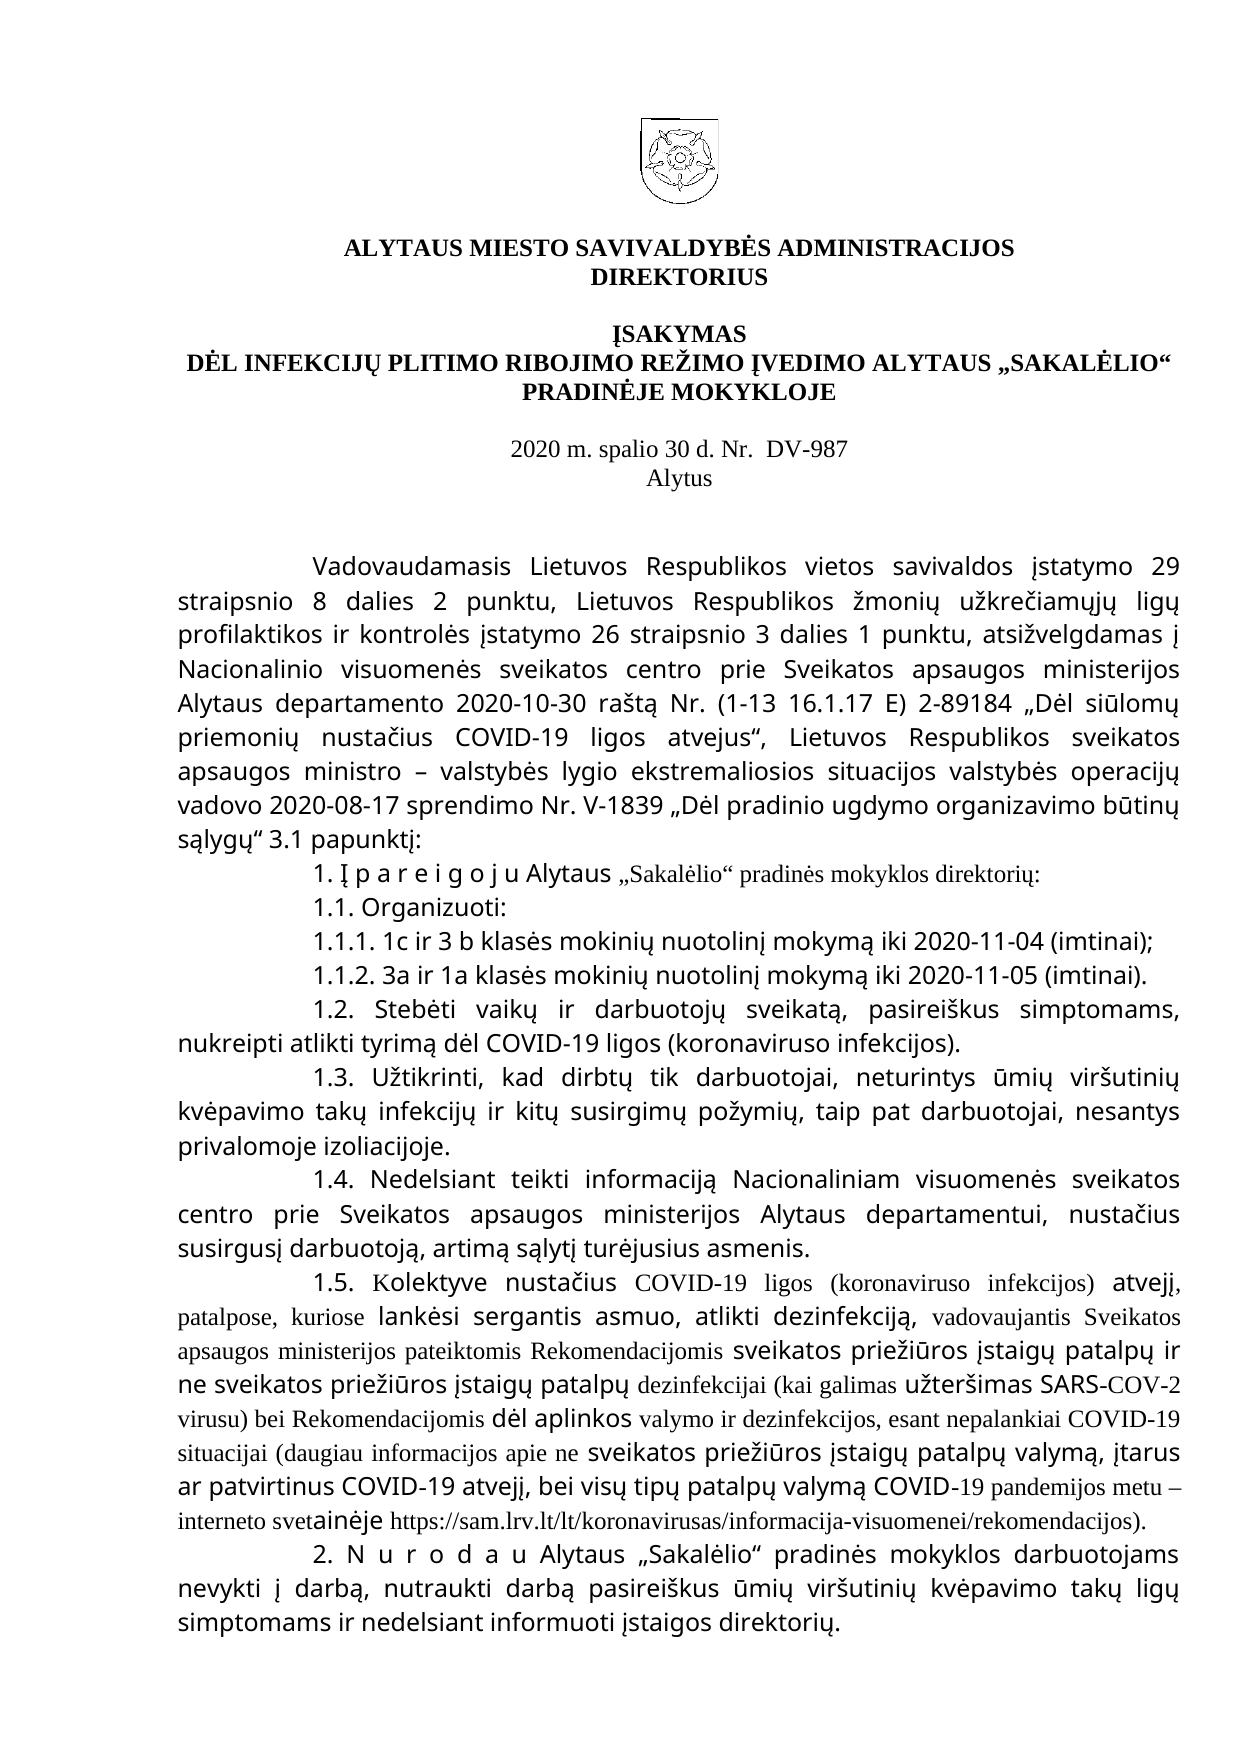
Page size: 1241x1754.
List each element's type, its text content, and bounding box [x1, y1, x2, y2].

text ĮSAKYMAS [177, 319, 1181, 348]
text DIREKTORIUS [177, 262, 1181, 290]
text 1.3. Užtikrinti, kad dirbtų tik darbuotojai, neturintys ūmių viršutinių kvėpavimo takų infekcijų ir kitų susirgimų požymių, taip pat darbuotojai, nesantys privalomoje izoliacijoje. [177, 1060, 1181, 1162]
text DĖL INFEKCIJŲ PLITIMO RIBOJIMO REŽIMO ĮVEDIMO ALYTAUS „SAKALĖLIO“ PRADINĖJE MOKYKLOJE [177, 348, 1181, 405]
text 1.1. Organizuoti: [177, 890, 1181, 924]
text 1.2. Stebėti vaikų ir darbuotojų sveikatą, pasireiškus simptomams, nukreipti atlikti tyrimą dėl COVID-19 ligos (koronaviruso infekcijos). [177, 992, 1181, 1060]
text Alytus [177, 463, 1181, 492]
text 1.5. Kolektyve nustačius COVID-19 ligos (koronaviruso infekcijos) atvejį, patalpose, kuriose lankėsi sergantis asmuo, atlikti dezinfekciją, vadovaujantis Sveikatos apsaugos ministerijos pateiktomis Rekomendacijomis sveikatos priežiūros įstaigų patalpų ir ne sveikatos priežiūros įstaigų patalpų dezinfekcijai (kai galimas užteršimas SARS-COV-2 virusu) bei Rekomendacijomis dėl aplinkos valymo ir dezinfekcijos, esant nepalankiai COVID-19 situacijai (daugiau informacijos apie ne sveikatos priežiūros įstaigų patalpų valymą, įtarus ar patvirtinus COVID-19 atvejį, bei visų tipų patalpų valymą COVID-19 pandemijos metu – interneto svetainėje https://sam.lrv.lt/lt/koronavirusas/informacija-visuomenei/rekomendacijos). [177, 1264, 1181, 1537]
text 2. N u r o d a u Alytaus „Sakalėlio“ pradinės mokyklos darbuotojams nevykti į darbą, nutraukti darbą pasireiškus ūmių viršutinių kvėpavimo takų ligų simptomams ir nedelsiant informuoti įstaigos direktorių. [177, 1537, 1181, 1639]
text 1. Į p a r e i g o j u Alytaus „Sakalėlio“ pradinės mokyklos direktorių: [177, 856, 1181, 890]
text 1.1.1. 1c ir 3 b klasės mokinių nuotolinį mokymą iki 2020-11-04 (imtinai); [177, 924, 1181, 958]
text 1.1.2. 3a ir 1a klasės mokinių nuotolinį mokymą iki 2020-11-05 (imtinai). [177, 958, 1181, 992]
text ALYTAUS MIESTO SAVIVALDYBĖS ADMINISTRACIJOS [177, 233, 1181, 262]
text 1.4. Nedelsiant teikti informaciją Nacionaliniam visuomenės sveikatos centro prie Sveikatos apsaugos ministerijos Alytaus departamentui, nustačius susirgusį darbuotoją, artimą sąlytį turėjusius asmenis. [177, 1162, 1181, 1264]
text 2020 m. spalio 30 d. Nr. DV-987 [177, 434, 1181, 463]
text Vadovaudamasis Lietuvos Respublikos vietos savivaldos įstatymo 29 straipsnio 8 dalies 2 punktu, Lietuvos Respublikos žmonių užkrečiamųjų ligų profilaktikos ir kontrolės įstatymo 26 straipsnio 3 dalies 1 punktu, atsižvelgdamas į Nacionalinio visuomenės sveikatos centro prie Sveikatos apsaugos ministerijos Alytaus departamento 2020-10-30 raštą Nr. (1-13 16.1.17 E) 2-89184 „Dėl siūlomų priemonių nustačius COVID-19 ligos atvejus“, Lietuvos Respublikos sveikatos apsaugos ministro – valstybės lygio ekstremaliosios situacijos valstybės operacijų vadovo 2020-08-17 sprendimo Nr. V-1839 „Dėl pradinio ugdymo organizavimo būtinų sąlygų“ 3.1 papunktį: [177, 549, 1181, 856]
